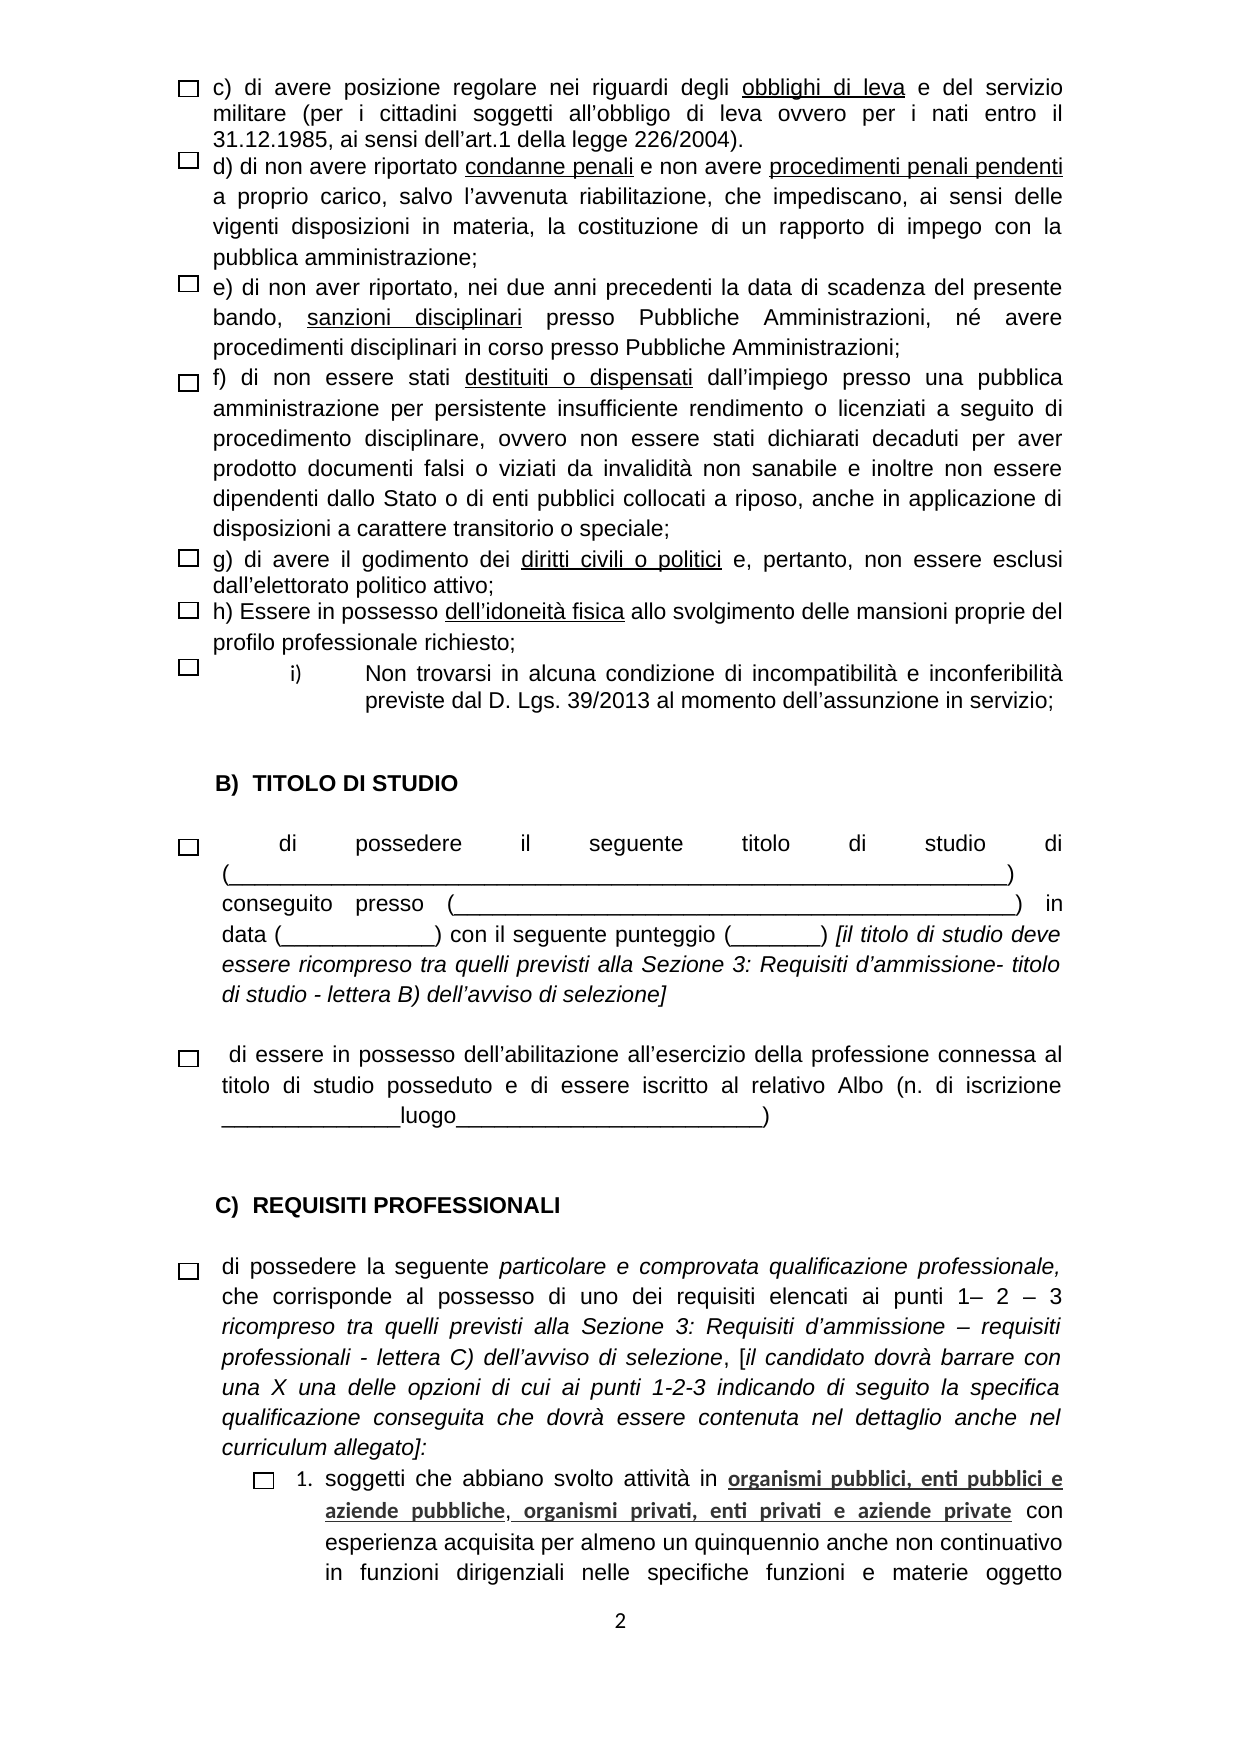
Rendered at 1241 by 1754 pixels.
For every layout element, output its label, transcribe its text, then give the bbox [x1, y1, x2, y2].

text di essere in possesso dell’abilitazione all’esercizio della professione connessa al titolo di studio posseduto e di essere iscritto al relativo Albo (n. di iscrizione ______________luogo________________________) [220, 1041, 1063, 1128]
text h) Essere in possesso dell’idoneità fisica allo svolgimento delle mansioni proprie del profilo professionale richiesto; [213, 598, 1063, 655]
text e) di non aver riportato, nei due anni precedenti la data di scadenza del presente bando, sanzioni disciplinari presso Pubbliche Amministrazioni, né avere procedimenti disciplinari in corso presso Pubbliche Amministrazioni; [213, 274, 1063, 360]
text g) di avere il godimento dei diritti civili o politici e, pertanto, non essere esclusi dall’elettorato politico attivo; [213, 546, 1063, 598]
text c) di avere posizione regolare nei riguardi degli obblighi di leva e del servizio militare (per i cittadini soggetti all’obbligo di leva ovvero per i nati entro il 31.12.1985, ai sensi dell’art.1 della legge 226/2004). [213, 74, 1063, 153]
list REQUISITI PROFESSIONALI [215, 1192, 1063, 1219]
list Non trovarsi in alcuna condizione di incompatibilità e inconferibilità previste dal D. Lgs. 39/2013 al momento dell’assunzione in servizio; [290, 659, 1063, 713]
text d) di non avere riportato condanne penali e non avere procedimenti penali pendenti a proprio carico, salvo l’avvenuta riabilitazione, che impediscano, ai sensi delle vigenti disposizioni in materia, la costituzione di un rapporto di impego con la pubblica amministrazione; [213, 153, 1063, 270]
text di possedere il seguente titolo di studio di (_____________________________________________________________) conseguito presso (____________________________________________) in data (____________) con il seguente punteggio (_______) [il titolo di studio deve essere ricompreso tra quelli previsti alla Sezione 3: Requisiti d’ammissione- titolo di studio - lettera B) dell’avviso di selezione] [220, 830, 1063, 1007]
text f) di non essere stati destituiti o dispensati dall’impiego presso una pubblica amministrazione per persistente insufficiente rendimento o licenziati a seguito di procedimento disciplinare, ovvero non essere stati dichiarati decaduti per aver prodotto documenti falsi o viziati da invalidità non sanabile e inoltre non essere dipendenti dallo Stato o di enti pubblici collocati a riposo, anche in applicazione di disposizioni a carattere transitorio o speciale; [213, 364, 1063, 542]
list TITOLO DI STUDIO [215, 769, 1063, 796]
text di possedere la seguente particolare e comprovata qualificazione professionale, che corrisponde al possesso di uno dei requisiti elencati ai punti 1– 2 – 3 ricompreso tra quelli previsti alla Sezione 3: Requisiti d’ammissione – requisiti professionali - lettera C) dell’avviso di selezione, [il candidato dovrà barrare con una X una delle opzioni di cui ai punti 1-2-3 indicando di seguito la specifica qualificazione conseguita che dovrà essere contenuta nel dettaglio anche nel curriculum allegato]: [222, 1253, 1063, 1461]
list soggetti che abbiano svolto attività in organismi pubblici, enti pubblici e aziende pubbliche, organismi privati, enti privati e aziende private con esperienza acquisita per almeno un quinquennio anche non continuativo in funzioni dirigenziali nelle specifiche funzioni e materie oggetto [295, 1464, 1063, 1585]
